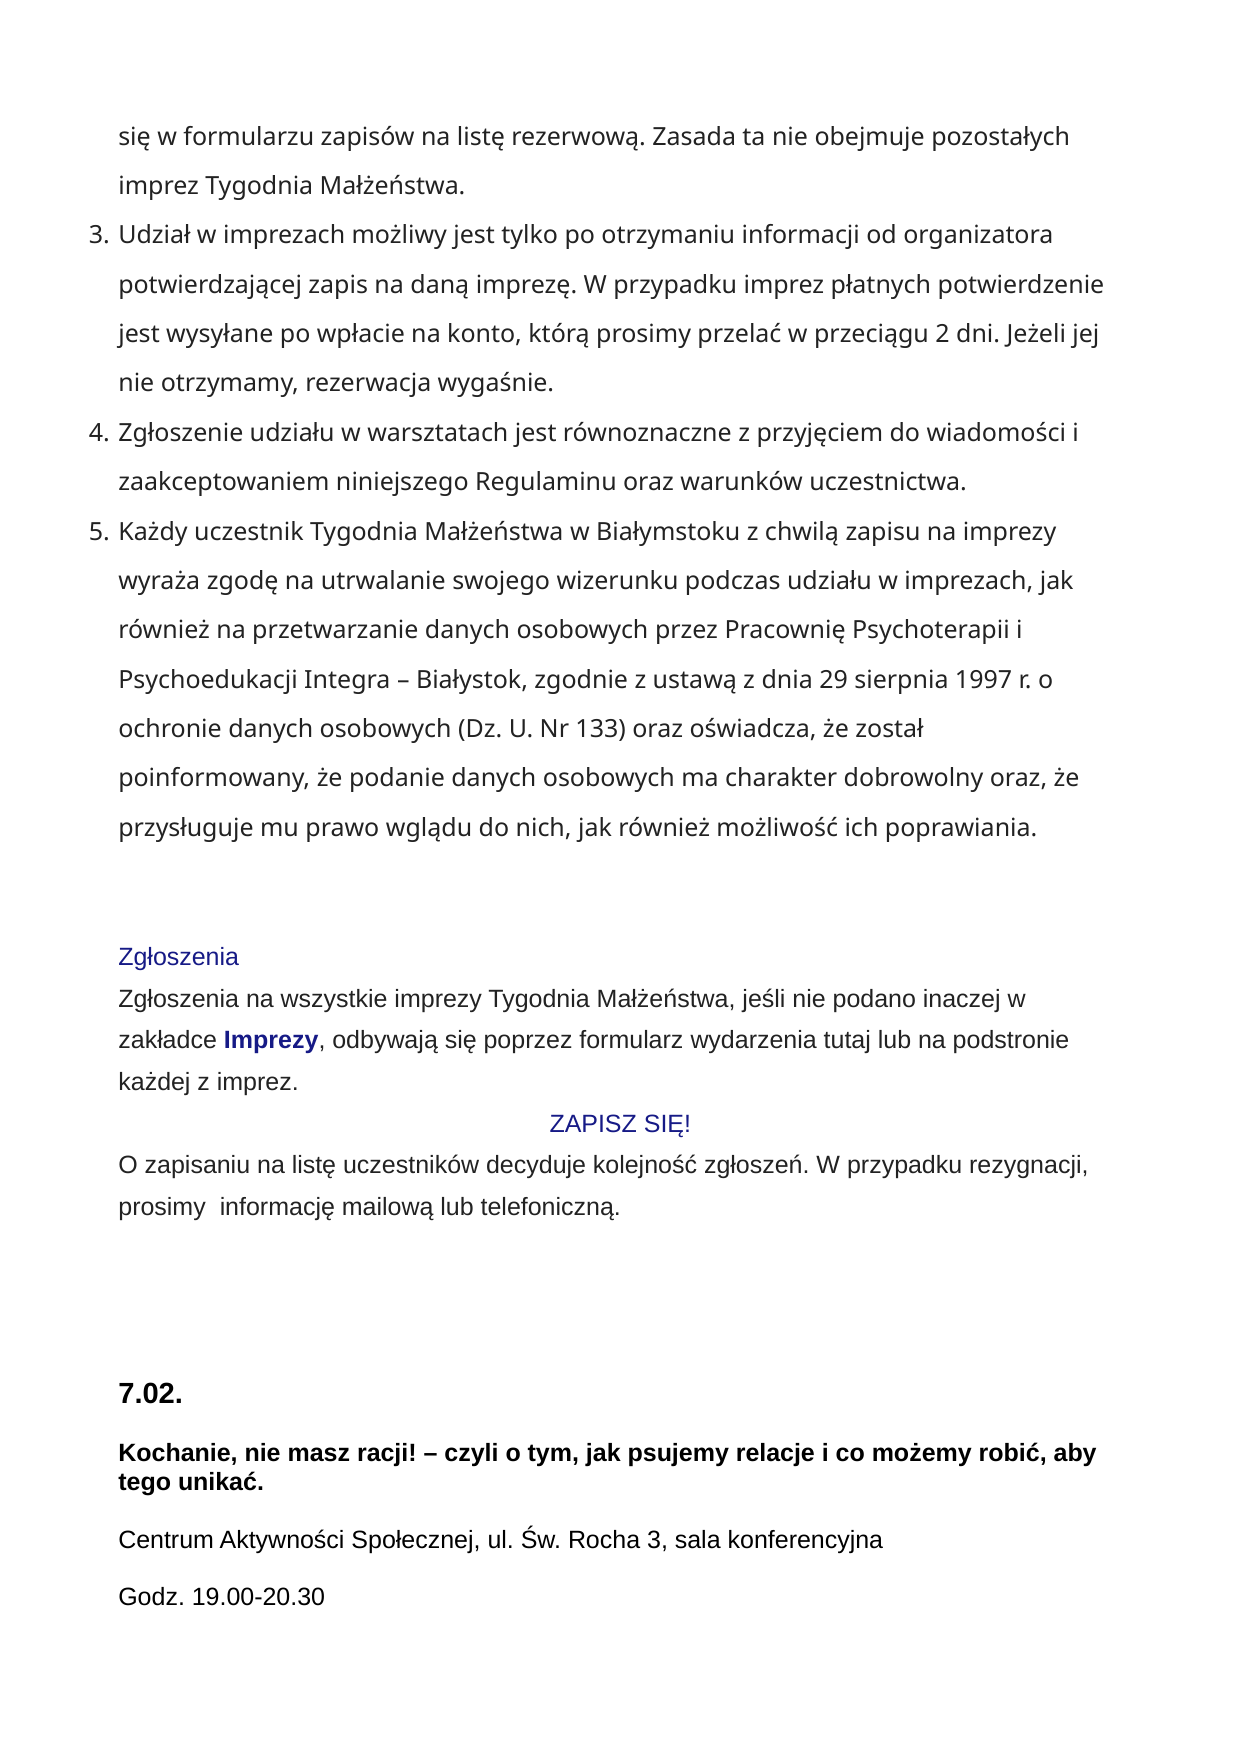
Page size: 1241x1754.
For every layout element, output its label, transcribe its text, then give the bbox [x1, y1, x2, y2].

list się w formularzu zapisów na listę rezerwową. Zasada ta nie obejmuje pozostałych imprez Tygodnia Małżeństwa. [118, 118, 1122, 202]
text Kochanie, nie masz racji! – czyli o tym, jak psujemy relacje i co możemy robić, aby tego unikać. [118, 1438, 1122, 1496]
text O zapisaniu na listę uczestników decyduje kolejność zgłoszeń. W przypadku rezygnacji, prosimy informację mailową lub telefoniczną. [118, 1150, 1122, 1221]
text Centrum Aktywności Społecznej, ul. Św. Rocha 3, sala konferencyjna [118, 1524, 1122, 1553]
list Każdy uczestnik Tygodnia Małżeństwa w Białymstoku z chwilą zapisu na imprezy wyraża zgodę na utrwalanie swojego wizerunku podczas udziału w imprezach, jak również na przetwarzanie danych osobowych przez Pracownię Psychoterapii i Psychoedukacji Integra – Białystok, zgodnie z ustawą z dnia 29 sierpnia 1997 r. o ochronie danych osobowych (Dz. U. Nr 133) oraz oświadcza, że został poinformowany, że podanie danych osobowych ma charakter dobrowolny oraz, że przysługuje mu prawo wglądu do nich, jak również możliwość ich poprawiania. [118, 513, 1122, 843]
subtitle Zgłoszenia [118, 942, 1122, 971]
list Zgłoszenie udziału w warsztatach jest równoznaczne z przyjęciem do wiadomości i zaakceptowaniem niniejszego Regulaminu oraz warunków uczestnictwa. [118, 414, 1122, 498]
text 7.02. [118, 1376, 1122, 1409]
list Udział w imprezach możliwy jest tylko po otrzymaniu informacji od organizatora potwierdzającej zapis na daną imprezę. W przypadku imprez płatnych potwierdzenie jest wysyłane po wpłacie na konto, którą prosimy przelać w przeciągu 2 dni. Jeżeli jej nie otrzymamy, rezerwacja wygaśnie. [118, 217, 1122, 399]
text ZAPISZ SIĘ! [118, 1109, 1122, 1137]
text Godz. 19.00-20.30 [118, 1582, 1122, 1611]
text Zgłoszenia na wszystkie imprezy Tygodnia Małżeństwa, jeśli nie podano inaczej w zakładce Imprezy, odbywają się poprzez formularz wydarzenia tutaj lub na podstronie każdej z imprez. [118, 984, 1122, 1096]
